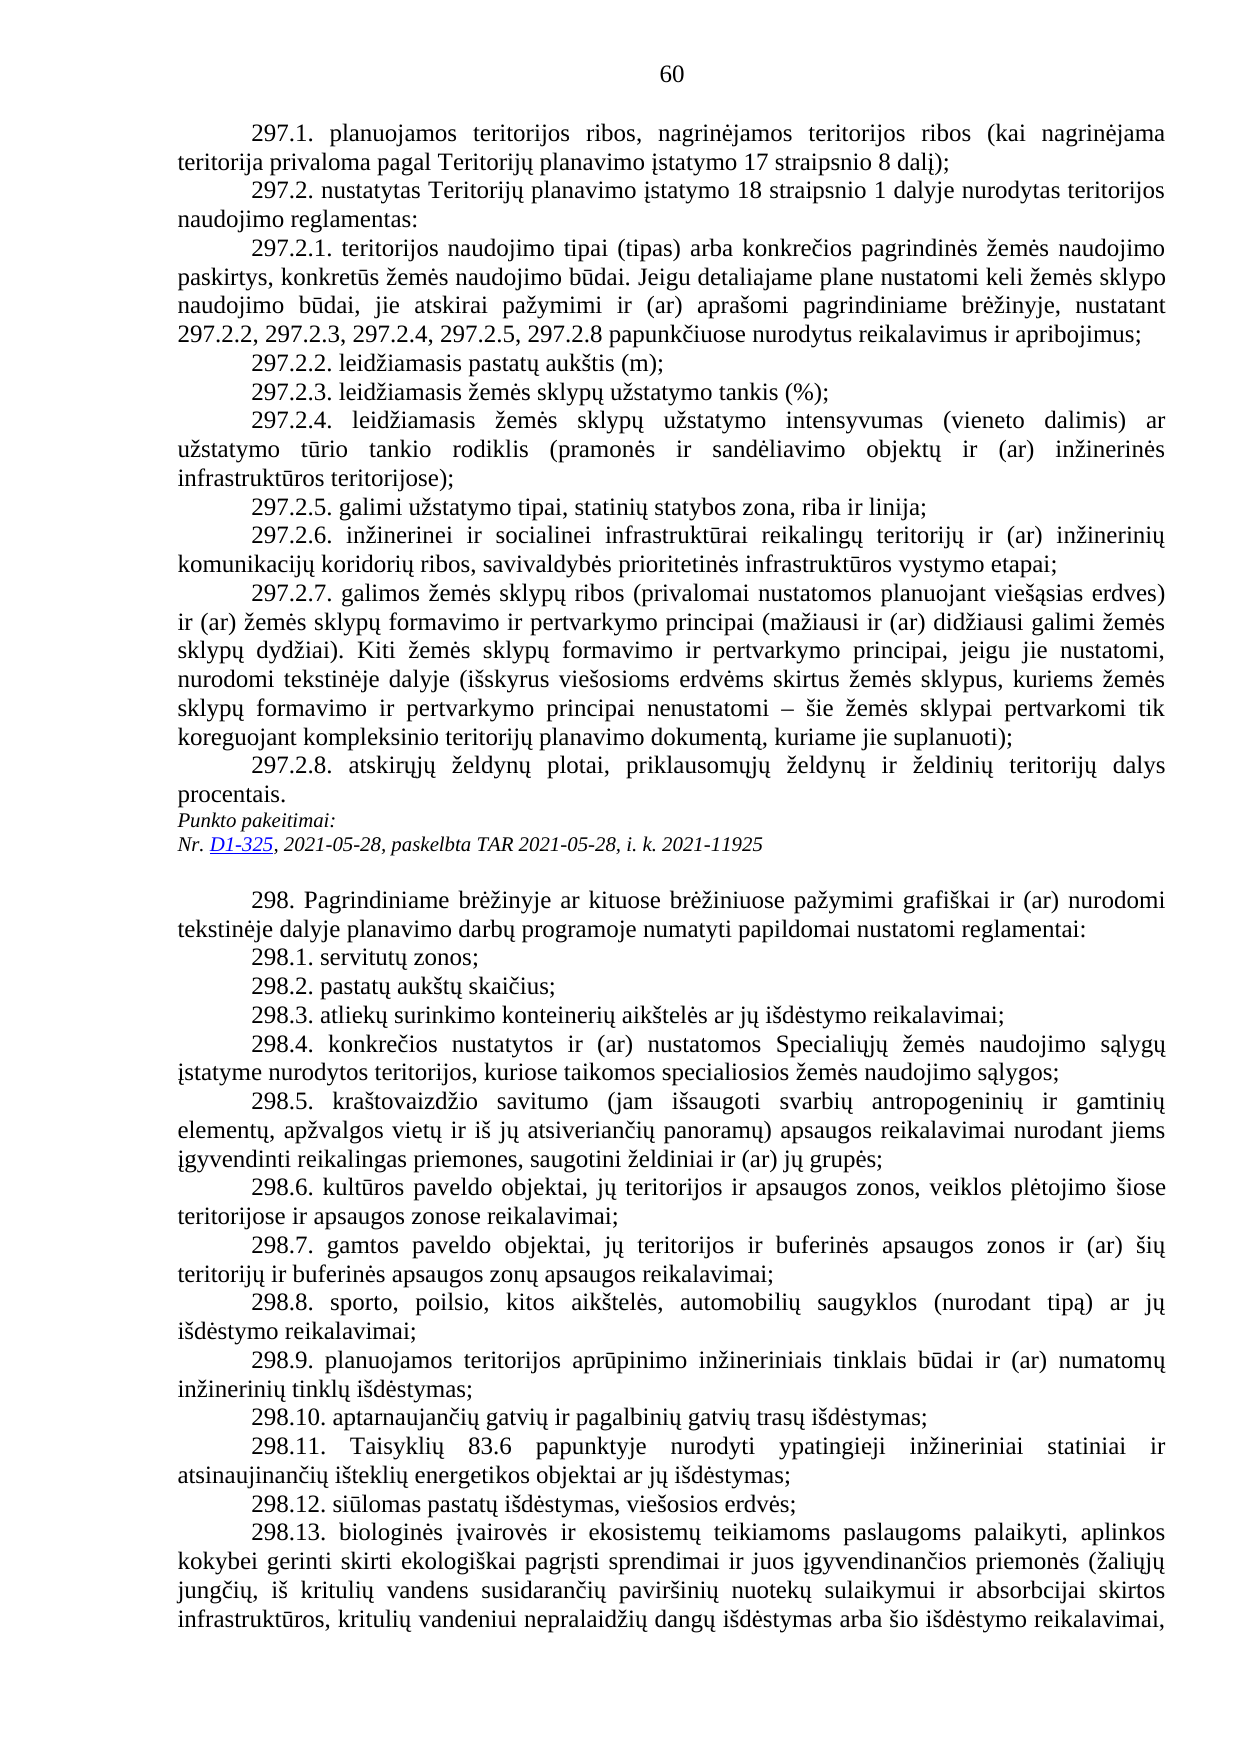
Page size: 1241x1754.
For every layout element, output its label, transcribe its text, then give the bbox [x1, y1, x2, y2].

text 298.4. konkrečios nustatytos ir (ar) nustatomos Specialiųjų žemės naudojimo sąlygų įstatyme nurodytos teritorijos, kuriose taikomos specialiosios žemės naudojimo sąlygos; [177, 1029, 1166, 1086]
text 297.2.3. leidžiamasis žemės sklypų užstatymo tankis (%); [177, 377, 1166, 406]
text 298.3. atliekų surinkimo konteinerių aikštelės ar jų išdėstymo reikalavimai; [177, 1000, 1166, 1029]
text 297.2.1. teritorijos naudojimo tipai (tipas) arba konkrečios pagrindinės žemės naudojimo paskirtys, konkretūs žemės naudojimo būdai. Jeigu detaliajame plane nustatomi keli žemės sklypo naudojimo būdai, jie atskirai pažymimi ir (ar) aprašomi pagrindiniame brėžinyje, nustatant 297.2.2, 297.2.3, 297.2.4, 297.2.5, 297.2.8 papunkčiuose nurodytus reikalavimus ir apribojimus; [177, 233, 1166, 348]
text 298.1. servitutų zonos; [177, 942, 1166, 971]
text 298.6. kultūros paveldo objektai, jų teritorijos ir apsaugos zonos, veiklos plėtojimo šiose teritorijose ir apsaugos zonose reikalavimai; [177, 1172, 1166, 1230]
text 298. Pagrindiniame brėžinyje ar kituose brėžiniuose pažymimi grafiškai ir (ar) nurodomi tekstinėje dalyje planavimo darbų programoje numatyti papildomai nustatomi reglamentai: [177, 885, 1166, 942]
text 298.8. sporto, poilsio, kitos aikštelės, automobilių saugyklos (nurodant tipą) ar jų išdėstymo reikalavimai; [177, 1287, 1166, 1345]
text Punkto pakeitimai: [177, 808, 1166, 832]
text 298.7. gamtos paveldo objektai, jų teritorijos ir buferinės apsaugos zonos ir (ar) šių teritorijų ir buferinės apsaugos zonų apsaugos reikalavimai; [177, 1230, 1166, 1287]
text 298.12. siūlomas pastatų išdėstymas, viešosios erdvės; [177, 1489, 1166, 1517]
text Nr. D1-325, 2021-05-28, paskelbta TAR 2021-05-28, i. k. 2021-11925 [177, 832, 1166, 856]
text 297.2.8. atskirųjų želdynų plotai, priklausomųjų želdynų ir želdinių teritorijų dalys procentais. [177, 751, 1166, 808]
text 298.5. kraštovaizdžio savitumo (jam išsaugoti svarbių antropogeninių ir gamtinių elementų, apžvalgos vietų ir iš jų atsiveriančių panoramų) apsaugos reikalavimai nurodant jiems įgyvendinti reikalingas priemones, saugotini želdiniai ir (ar) jų grupės; [177, 1086, 1166, 1172]
text 298.11. Taisyklių 83.6 papunktyje nurodyti ypatingieji inžineriniai statiniai ir atsinaujinančių išteklių energetikos objektai ar jų išdėstymas; [177, 1431, 1166, 1489]
text 297.2. nustatytas Teritorijų planavimo įstatymo 18 straipsnio 1 dalyje nurodytas teritorijos naudojimo reglamentas: [177, 176, 1166, 233]
text 297.2.7. galimos žemės sklypų ribos (privalomai nustatomos planuojant viešąsias erdves) ir (ar) žemės sklypų formavimo ir pertvarkymo principai (mažiausi ir (ar) didžiausi galimi žemės sklypų dydžiai). Kiti žemės sklypų formavimo ir pertvarkymo principai, jeigu jie nustatomi, nurodomi tekstinėje dalyje (išskyrus viešosioms erdvėms skirtus žemės sklypus, kuriems žemės sklypų formavimo ir pertvarkymo principai nenustatomi – šie žemės sklypai pertvarkomi tik koreguojant kompleksinio teritorijų planavimo dokumentą, kuriame jie suplanuoti); [177, 578, 1166, 751]
text 297.1. planuojamos teritorijos ribos, nagrinėjamos teritorijos ribos (kai nagrinėjama teritorija privaloma pagal Teritorijų planavimo įstatymo 17 straipsnio 8 dalį); [177, 118, 1166, 176]
text 298.2. pastatų aukštų skaičius; [177, 971, 1166, 1000]
text 297.2.6. inžinerinei ir socialinei infrastruktūrai reikalingų teritorijų ir (ar) inžinerinių komunikacijų koridorių ribos, savivaldybės prioritetinės infrastruktūros vystymo etapai; [177, 521, 1166, 578]
text 298.13. biologinės įvairovės ir ekosistemų teikiamoms paslaugoms palaikyti, aplinkos kokybei gerinti skirti ekologiškai pagrįsti sprendimai ir juos įgyvendinančios priemonės (žaliųjų jungčių, iš kritulių vandens susidarančių paviršinių nuotekų sulaikymui ir absorbcijai skirtos infrastruktūros, kritulių vandeniui nepralaidžių dangų išdėstymas arba šio išdėstymo reikalavimai, [177, 1517, 1166, 1632]
text 297.2.2. leidžiamasis pastatų aukštis (m); [177, 348, 1166, 377]
text 298.9. planuojamos teritorijos aprūpinimo inžineriniais tinklais būdai ir (ar) numatomų inžinerinių tinklų išdėstymas; [177, 1345, 1166, 1402]
text 297.2.4. leidžiamasis žemės sklypų užstatymo intensyvumas (vieneto dalimis) ar užstatymo tūrio tankio rodiklis (pramonės ir sandėliavimo objektų ir (ar) inžinerinės infrastruktūros teritorijose); [177, 406, 1166, 492]
text 298.10. aptarnaujančių gatvių ir pagalbinių gatvių trasų išdėstymas; [177, 1402, 1166, 1431]
text 297.2.5. galimi užstatymo tipai, statinių statybos zona, riba ir linija; [177, 492, 1166, 521]
